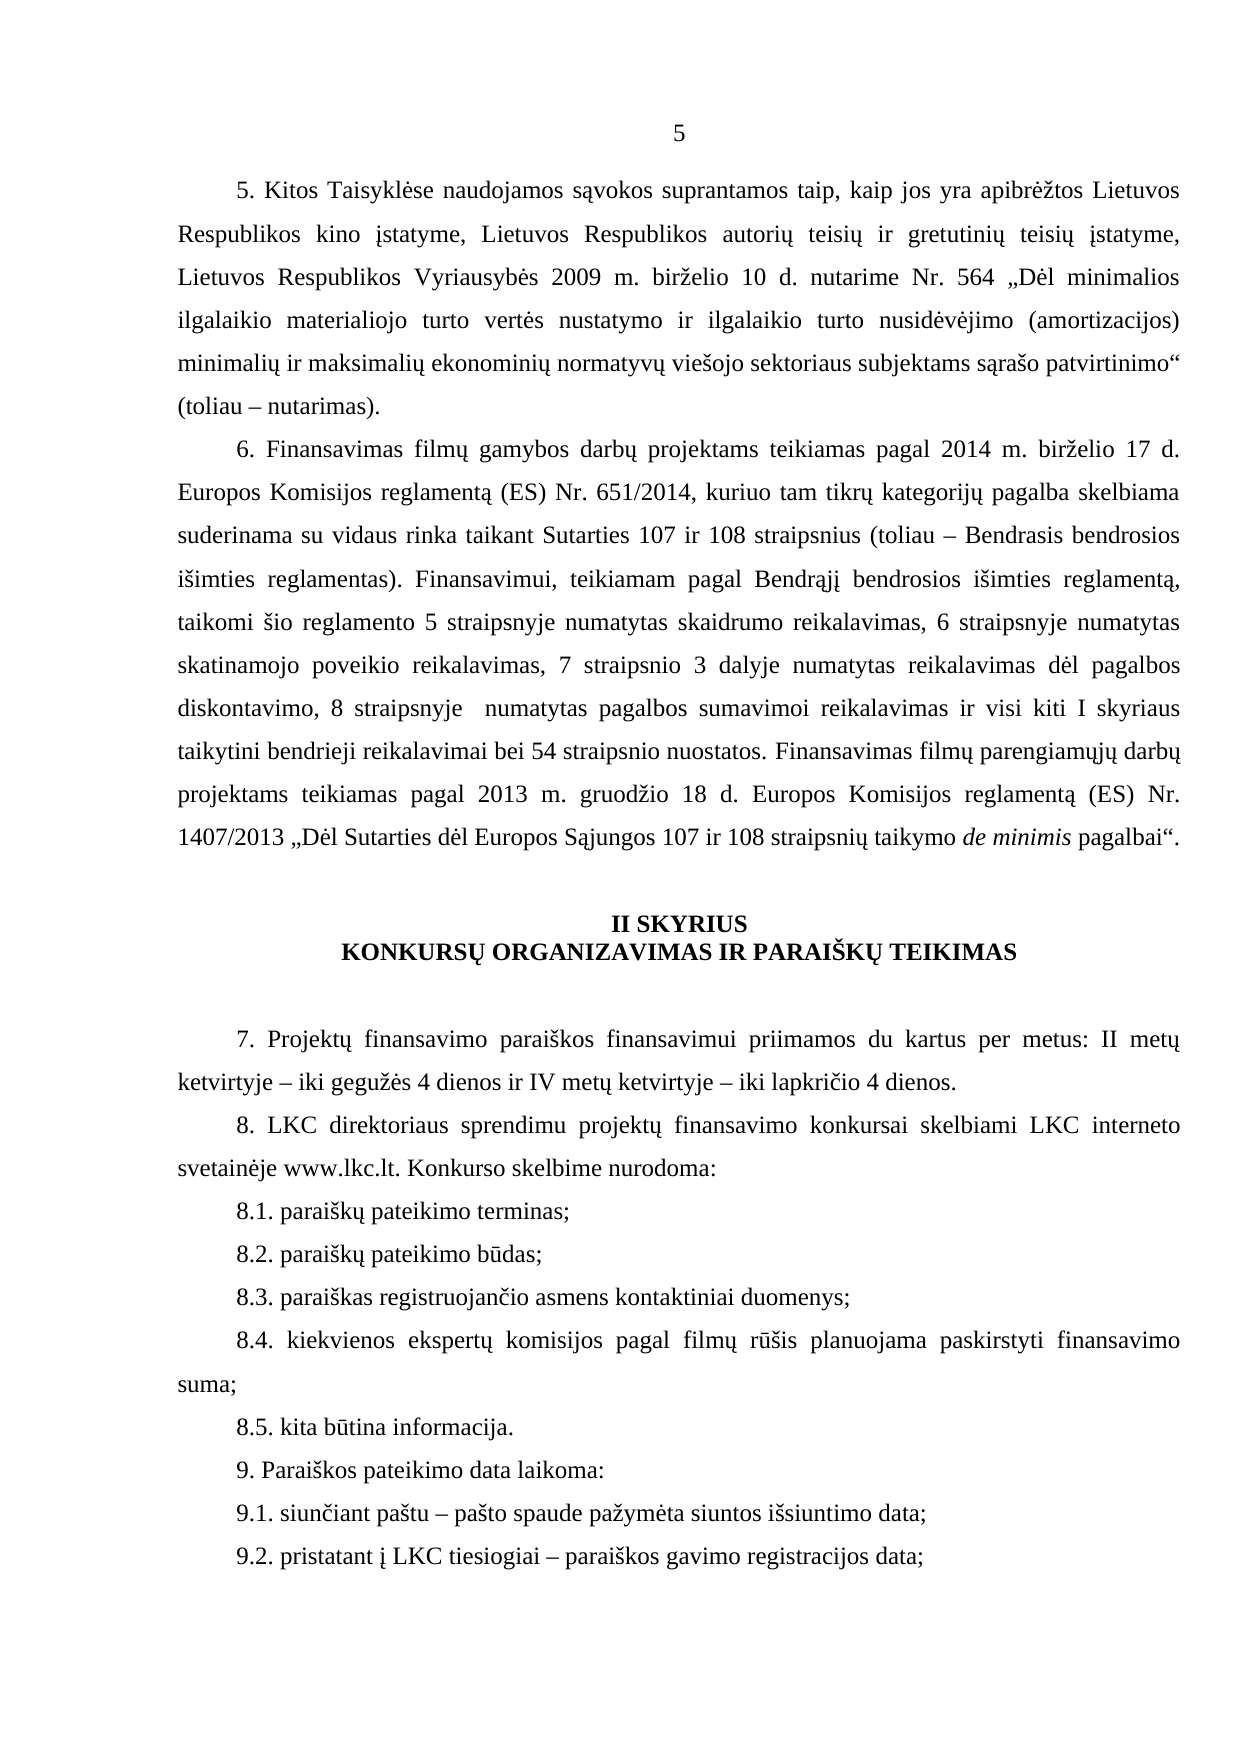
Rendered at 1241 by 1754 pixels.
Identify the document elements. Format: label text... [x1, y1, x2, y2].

text 8.5. kita būtina informacija. [177, 1412, 1181, 1441]
text 8.2. paraiškų pateikimo būdas; [177, 1239, 1181, 1268]
text 5. Kitos Taisyklėse naudojamos sąvokos suprantamos taip, kaip jos yra apibrėžtos Lietuvos Respublikos kino įstatyme, Lietuvos Respublikos autorių teisių ir gretutinių teisių įstatyme, Lietuvos Respublikos Vyriausybės 2009 m. birželio 10 d. nutarime Nr. 564 „Dėl minimalios ilgalaikio materialiojo turto vertės nustatymo ir ilgalaikio turto nusidėvėjimo (amortizacijos) minimalių ir maksimalių ekonominių normatyvų viešojo sektoriaus subjektams sąrašo patvirtinimo“ (toliau – nutarimas). [177, 176, 1181, 420]
text 9.1. siunčiant paštu – pašto spaude pažymėta siuntos išsiuntimo data; [177, 1498, 1181, 1527]
text 9.2. pristatant į LKC tiesiogiai – paraiškos gavimo registracijos data; [177, 1541, 1181, 1570]
text 8.4. kiekvienos ekspertų komisijos pagal filmų rūšis planuojama paskirstyti finansavimo suma; [177, 1326, 1181, 1397]
text II skyrius [177, 909, 1181, 937]
text 9. Paraiškos pateikimo data laikoma: [177, 1455, 1181, 1484]
text 6. Finansavimas filmų gamybos darbų projektams teikiamas pagal 2014 m. birželio 17 d. Europos Komisijos reglamentą (ES) Nr. 651/2014, kuriuo tam tikrų kategorijų pagalba skelbiama suderinama su vidaus rinka taikant Sutarties 107 ir 108 straipsnius (toliau – Bendrasis bendrosios išimties reglamentas). Finansavimui, teikiamam pagal Bendrąjį bendrosios išimties reglamentą, taikomi šio reglamento 5 straipsnyje numatytas skaidrumo reikalavimas, 6 straipsnyje numatytas skatinamojo poveikio reikalavimas, 7 straipsnio 3 dalyje numatytas reikalavimas dėl pagalbos diskontavimo, 8 straipsnyje numatytas pagalbos sumavimoi reikalavimas ir visi kiti I skyriaus taikytini bendrieji reikalavimai bei 54 straipsnio nuostatos. Finansavimas filmų parengiamųjų darbų projektams teikiamas pagal 2013 m. gruodžio 18 d. Europos Komisijos reglamentą (ES) Nr. 1407/2013 „Dėl Sutarties dėl Europos Sąjungos 107 ir 108 straipsnių taikymo de minimis pagalbai“. [177, 434, 1181, 851]
text 7. Projektų finansavimo paraiškos finansavimui priimamos du kartus per metus: II metų ketvirtyje – iki gegužės 4 dienos ir IV metų ketvirtyje – iki lapkričio 4 dienos. [177, 1024, 1181, 1096]
text 8.3. paraiškas registruojančio asmens kontaktiniai duomenys; [177, 1282, 1181, 1311]
text 8. LKC direktoriaus sprendimu projektų finansavimo konkursai skelbiami LKC interneto svetainėje www.lkc.lt. Konkurso skelbime nurodoma: [177, 1110, 1181, 1182]
text 8.1. paraiškų pateikimo terminas; [177, 1196, 1181, 1225]
text KONKURSų ORGANIZAVIMAS IR PARAIŠKŲ TEIKIMAS [177, 937, 1181, 966]
